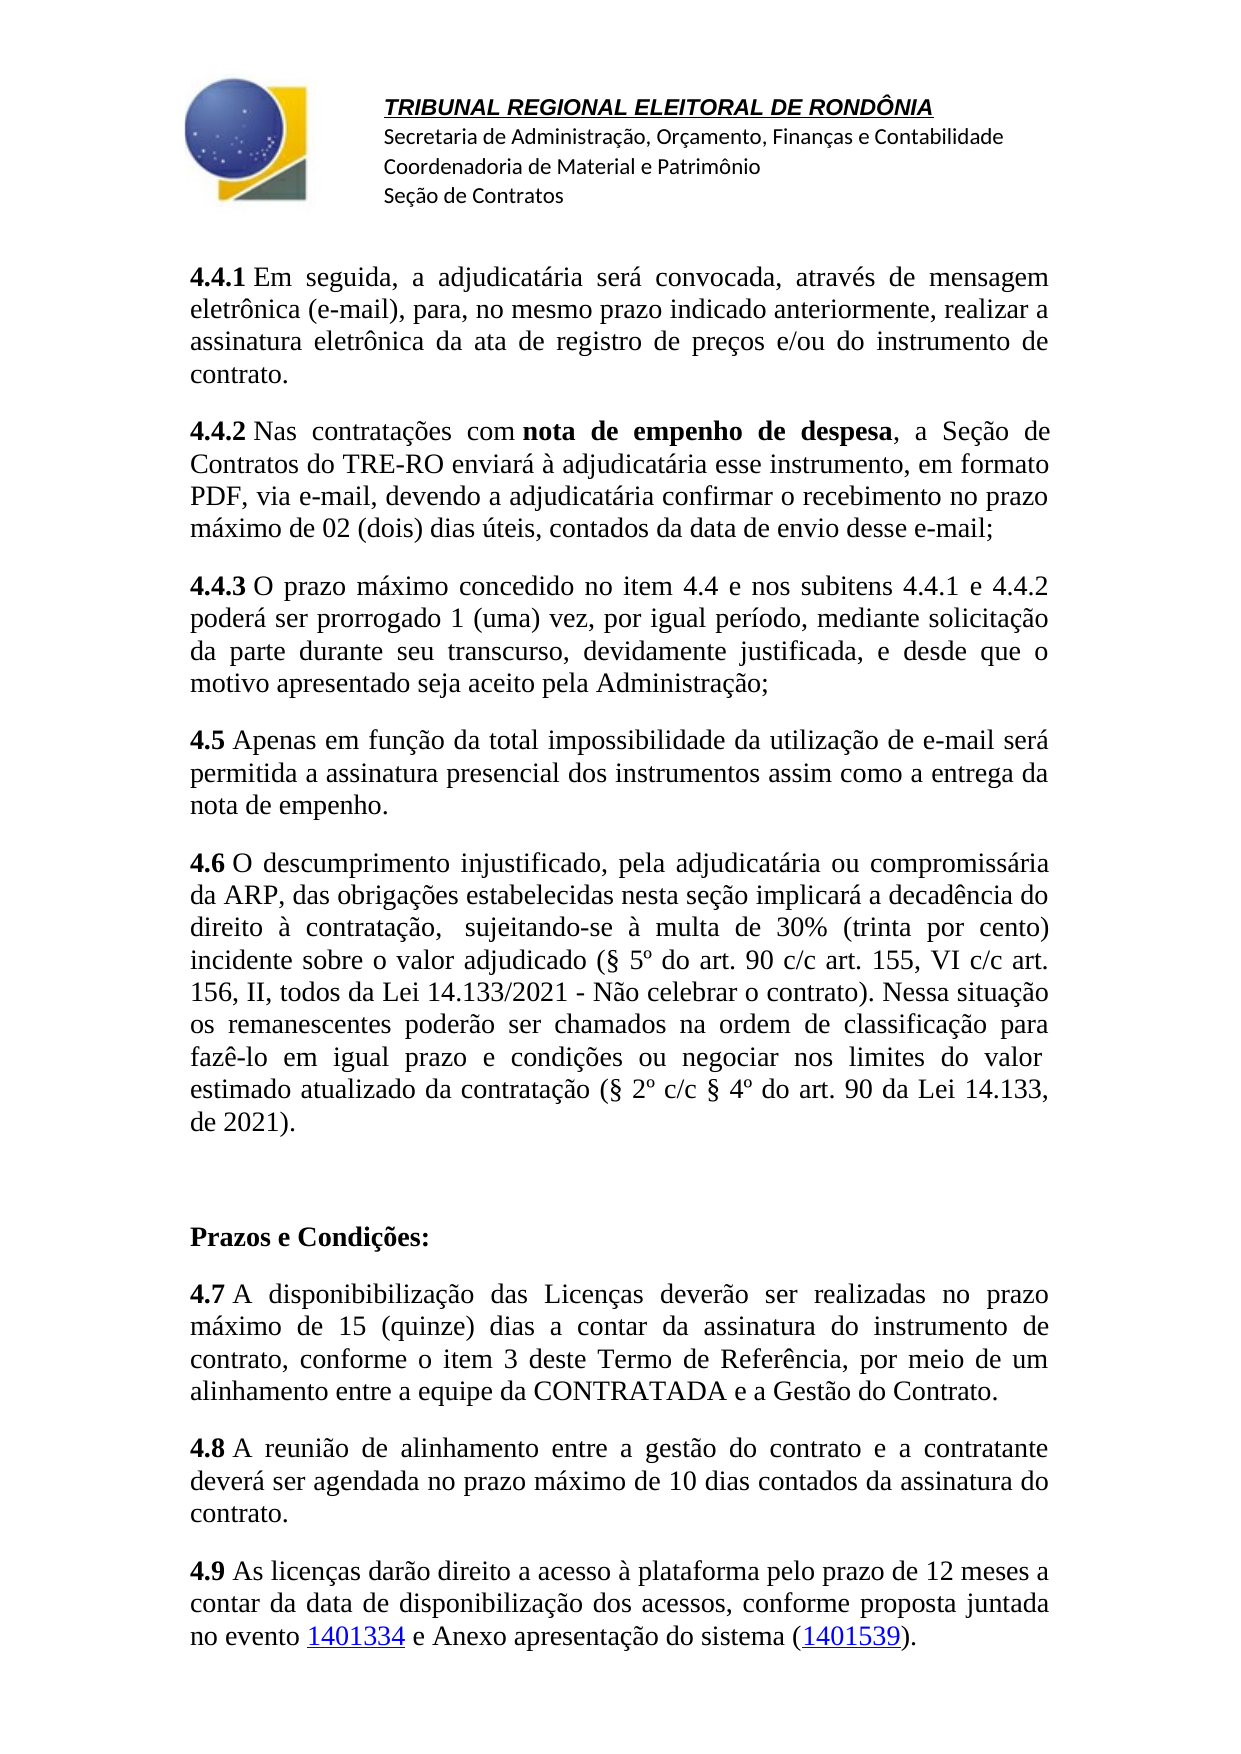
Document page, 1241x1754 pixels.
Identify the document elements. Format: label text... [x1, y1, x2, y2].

text 4.6 O descumprimento injustificado, pela adjudicatária ou compromissária da ARP, das obrigações estabelecidas nesta seção implicará a decadência do direito à contratação, sujeitando-se à multa de 30% (trinta por cento) incidente sobre o valor adjudicado (§ 5º do art. 90 c/c art. 155, VI c/c art. 156, II, todos da Lei 14.133/2021 - Não celebrar o contrato). Nessa situação os remanescentes poderão ser chamados na ordem de classificação para fazê-lo em igual prazo e condições ou negociar nos limites do valor estimado atualizado da contratação (§ 2º c/c § 4º do art. 90 da Lei 14.133, de 2021). [190, 846, 1051, 1137]
text 4.4.1 Em seguida, a adjudicatária será convocada, através de mensagem eletrônica (e-mail), para, no mesmo prazo indicado anteriormente, realizar a assinatura eletrônica da ata de registro de preços e/ou do instrumento de contrato. [190, 260, 1051, 389]
text 4.4.2 Nas contratações com nota de empenho de despesa, a Seção de Contratos do TRE-RO enviará à adjudicatária esse instrumento, em formato PDF, via e-mail, devendo a adjudicatária confirmar o recebimento no prazo máximo de 02 (dois) dias úteis, contados da data de envio desse e-mail; [190, 414, 1051, 544]
text 4.8 A reunião de alinhamento entre a gestão do contrato e a contratante deverá ser agendada no prazo máximo de 10 dias contados da assinatura do contrato. [190, 1432, 1051, 1529]
text 4.5 Apenas em função da total impossibilidade da utilização de e-mail será permitida a assinatura presencial dos instrumentos assim como a entrega da nota de empenho. [190, 723, 1051, 821]
text 4.7 A disponibibilização das Licenças deverão ser realizadas no prazo máximo de 15 (quinze) dias a contar da assinatura do instrumento de contrato, conforme o item 3 deste Termo de Referência, por meio de um alinhamento entre a equipe da CONTRATADA e a Gestão do Contrato. [190, 1277, 1051, 1407]
text 4.4.3 O prazo máximo concedido no item 4.4 e nos subitens 4.4.1 e 4.4.2 poderá ser prorrogado 1 (uma) vez, por igual período, mediante solicitação da parte durante seu transcurso, devidamente justificada, e desde que o motivo apresentado seja aceito pela Administração; [190, 569, 1051, 698]
text Prazos e Condições: [190, 1219, 1051, 1252]
text 4.9 As licenças darão direito a acesso à plataforma pelo prazo de 12 meses a contar da data de disponibilização dos acessos, conforme proposta juntada no evento 1401334 e Anexo apresentação do sistema (1401539). [190, 1554, 1051, 1651]
